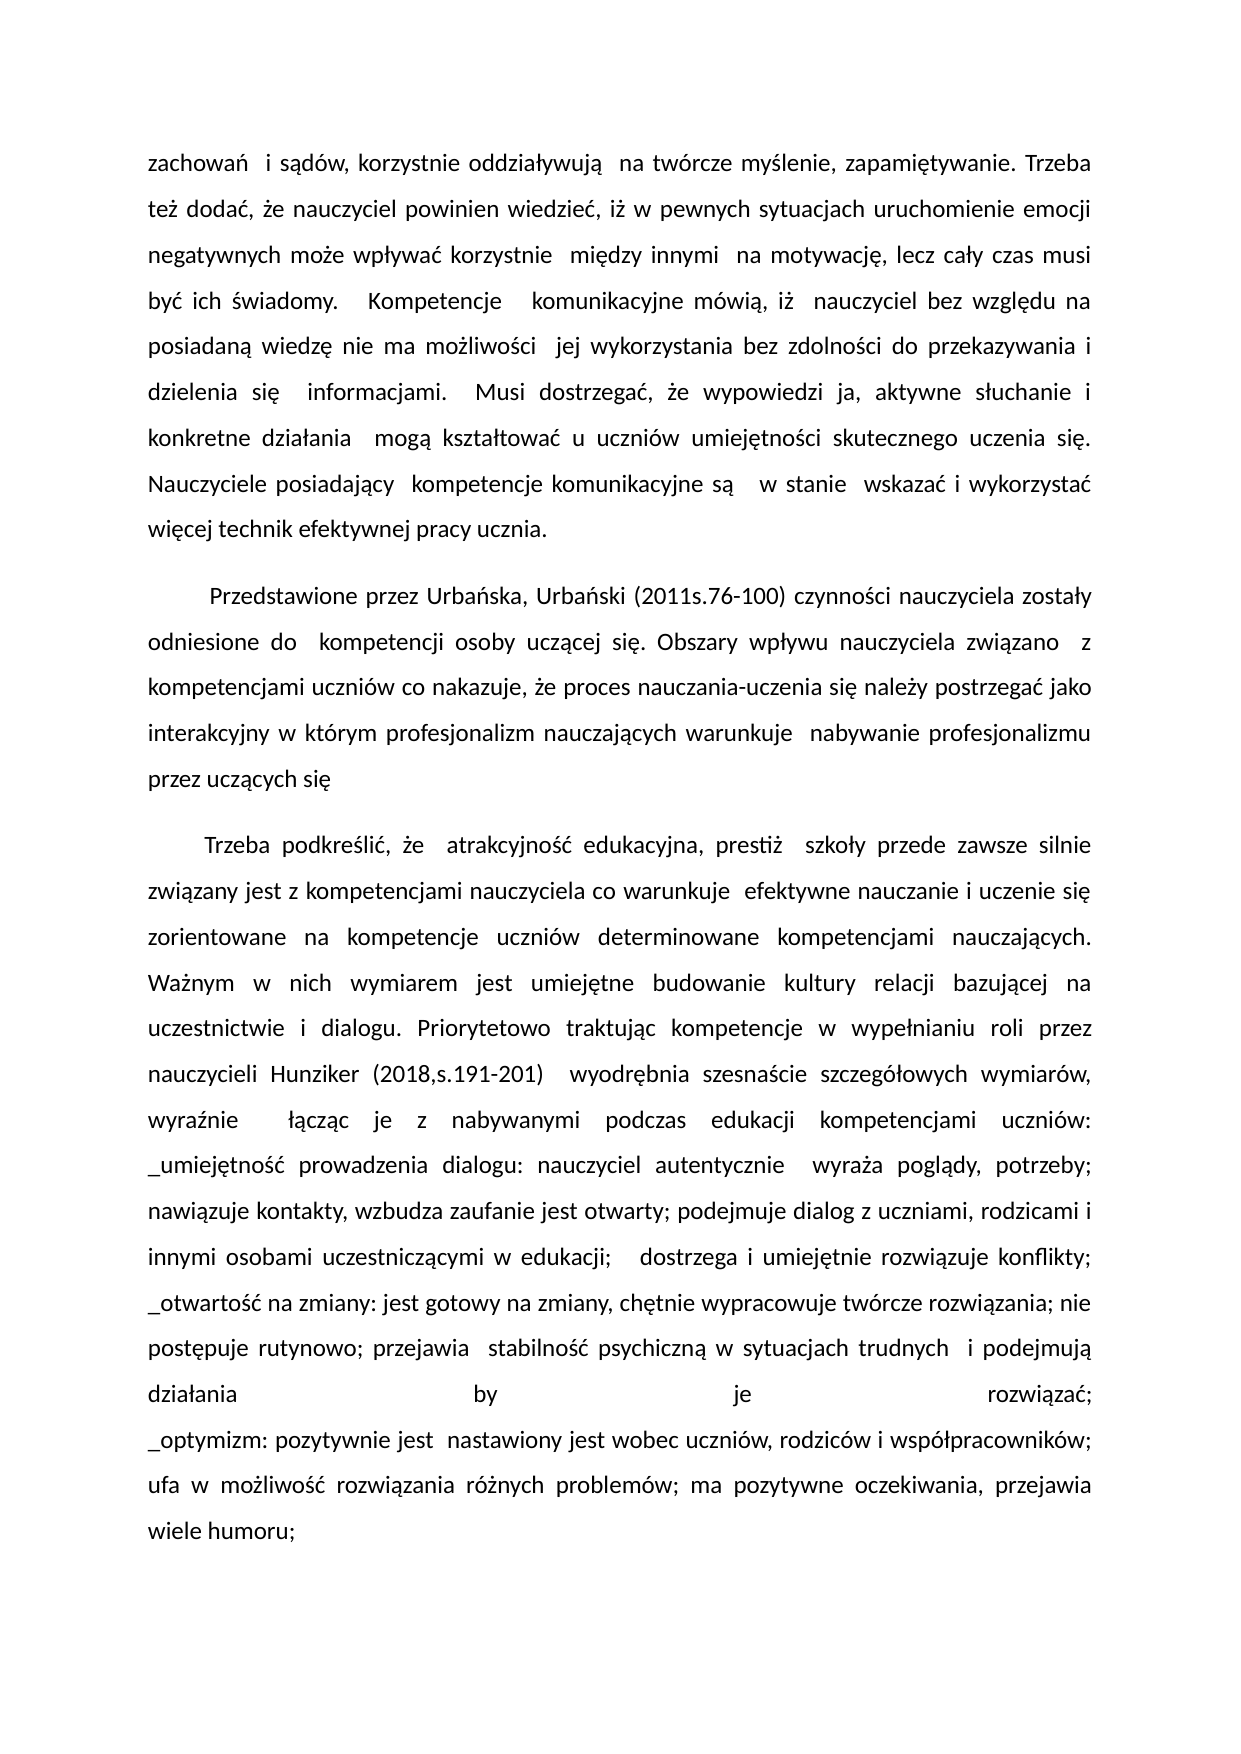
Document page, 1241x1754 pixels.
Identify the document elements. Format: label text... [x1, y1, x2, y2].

text Trzeba podkreślić, że atrakcyjność edukacyjna, prestiż szkoły przede zawsze silnie związany jest z kompetencjami nauczyciela co warunkuje efektywne nauczanie i uczenie się zorientowane na kompetencje uczniów determinowane kompetencjami nauczających. Ważnym w nich wymiarem jest umiejętne budowanie kultury relacji bazującej na uczestnictwie i dialogu. Priorytetowo traktując kompetencje w wypełnianiu roli przez nauczycieli Hunziker (2018,s.191-201) wyodrębnia szesnaście szczegółowych wymiarów, wyraźnie łącząc je z nabywanymi podczas edukacji kompetencjami uczniów: _umiejętność prowadzenia dialogu: nauczyciel autentycznie wyraża poglądy, potrzeby; nawiązuje kontakty, wzbudza zaufanie jest otwarty; podejmuje dialog z uczniami, rodzicami i innymi osobami uczestniczącymi w edukacji; dostrzega i umiejętnie rozwiązuje konflikty; _otwartość na zmiany: jest gotowy na zmiany, chętnie wypracowuje twórcze rozwiązania; nie postępuje rutynowo; przejawia stabilność psychiczną w sytuacjach trudnych i podejmują działania by je rozwiązać; _optymizm: pozytywnie jest nastawiony jest wobec uczniów, rodziców i współpracowników; ufa w możliwość rozwiązania różnych problemów; ma pozytywne oczekiwania, przejawia wiele humoru; [148, 829, 1093, 1546]
text Przedstawione przez Urbańska, Urbański (2011s.76-100) czynności nauczyciela zostały odniesione do kompetencji osoby uczącej się. Obszary wpływu nauczyciela związano z kompetencjami uczniów co nakazuje, że proces nauczania-uczenia się należy postrzegać jako interakcyjny w którym profesjonalizm nauczających warunkuje nabywanie profesjonalizmu przez uczących się [148, 580, 1093, 793]
text zachowań i sądów, korzystnie oddziaływują na twórcze myślenie, zapamiętywanie. Trzeba też dodać, że nauczyciel powinien wiedzieć, iż w pewnych sytuacjach uruchomienie emocji negatywnych może wpływać korzystnie między innymi na motywację, lecz cały czas musi być ich świadomy. Kompetencje komunikacyjne mówią, iż nauczyciel bez względu na posiadaną wiedzę nie ma możliwości jej wykorzystania bez zdolności do przekazywania i dzielenia się informacjami. Musi dostrzegać, że wypowiedzi ja, aktywne słuchanie i konkretne działania mogą kształtować u uczniów umiejętności skutecznego uczenia się. Nauczyciele posiadający kompetencje komunikacyjne są w stanie wskazać i wykorzystać więcej technik efektywnej pracy ucznia. [148, 148, 1093, 544]
